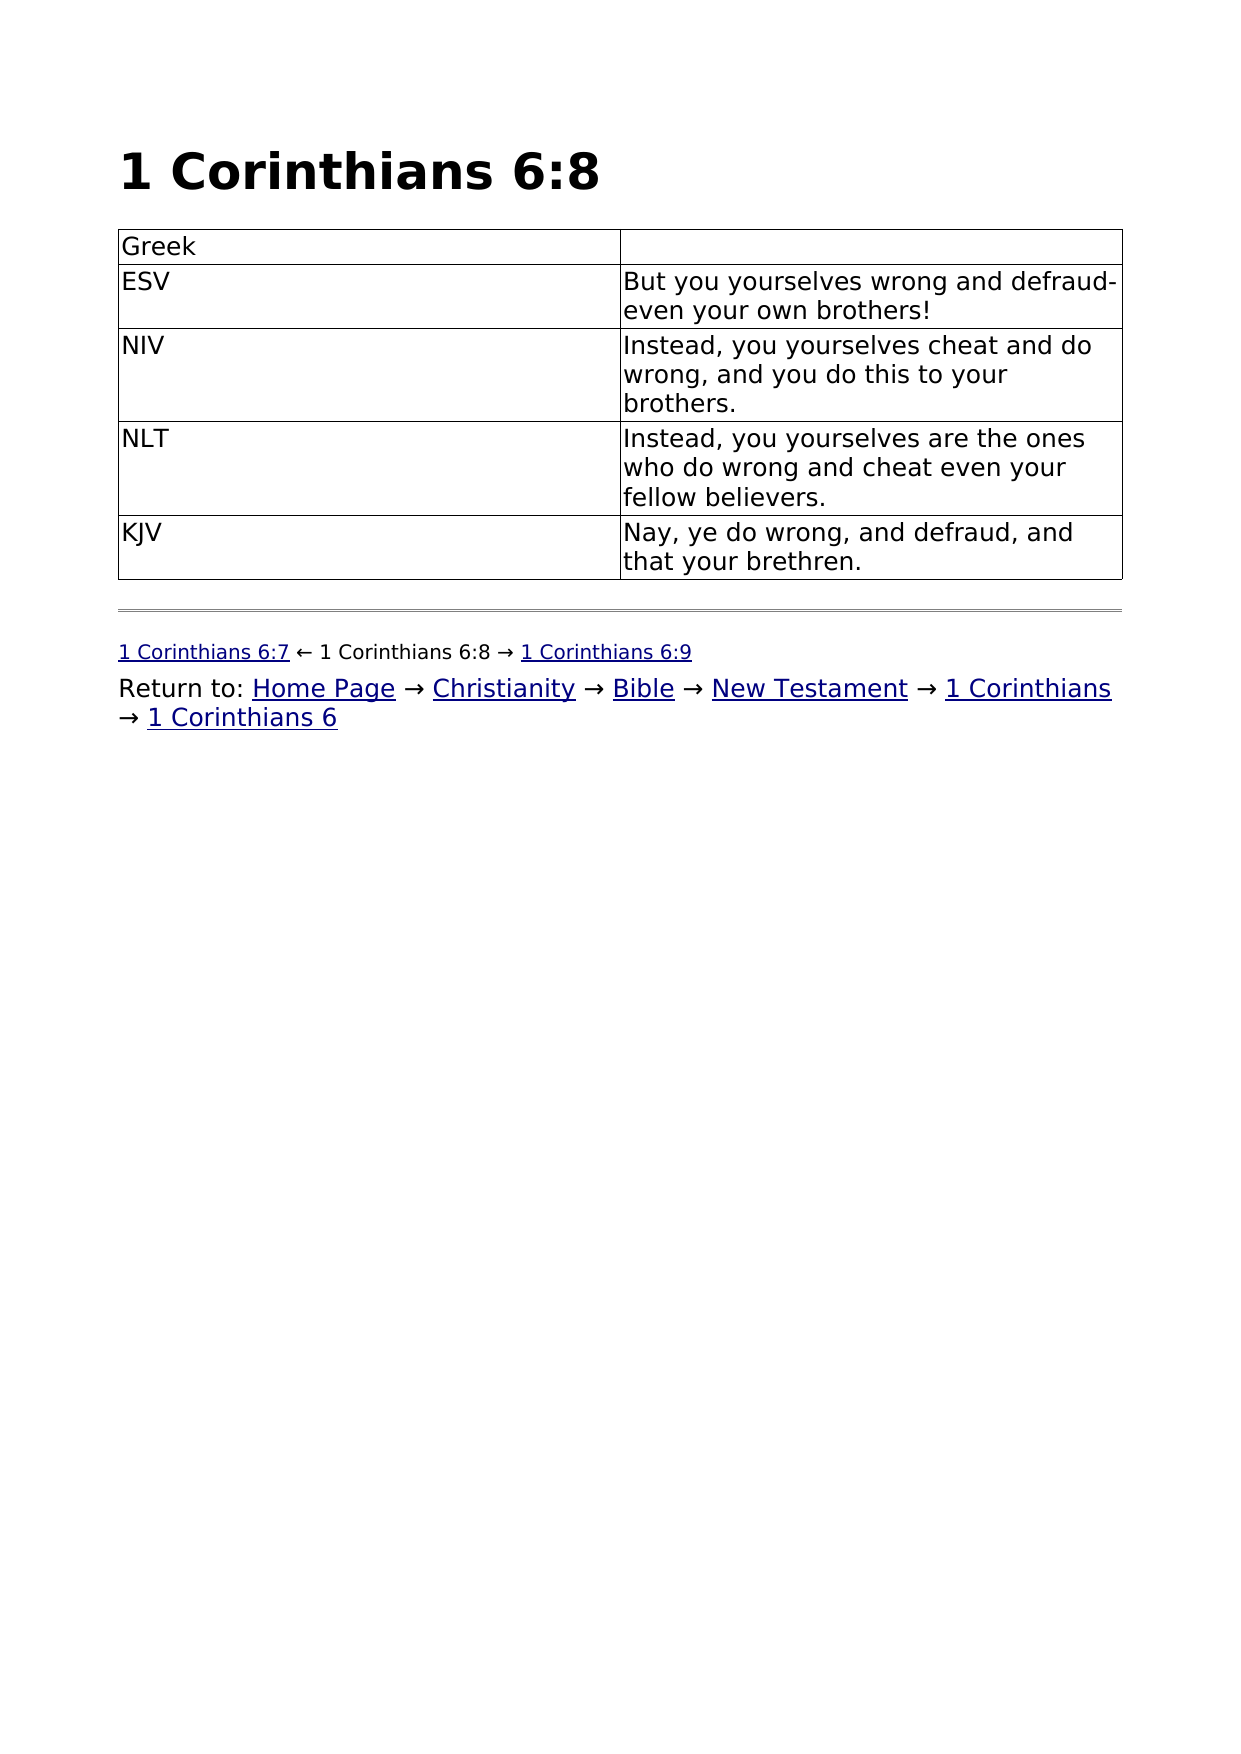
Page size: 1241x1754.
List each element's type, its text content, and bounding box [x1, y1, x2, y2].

table_cell ESV [119, 265, 620, 328]
table_cell Nay, ye do wrong, and defraud, and that your brethren. [621, 516, 1122, 579]
table_cell NLT [119, 422, 620, 515]
table_cell NIV [119, 329, 620, 421]
table_cell Instead, you yourselves cheat and do wrong, and you do this to your brothers. [621, 329, 1122, 421]
text 1 Corinthians 6:7 ← 1 Corinthians 6:8 → 1 Corinthians 6:9 [118, 640, 1122, 674]
text Return to: Home Page → Christianity → Bible → New Testament → 1 Corinthians → 1 Corinthians 6 [118, 674, 1122, 733]
table_header [621, 230, 1122, 264]
table_header Greek [119, 230, 620, 264]
table_cell Instead, you yourselves are the ones who do wrong and cheat even your fellow believers. [621, 422, 1122, 515]
table_cell KJV [119, 516, 620, 579]
table_cell But you yourselves wrong and defraud- even your own brothers! [621, 265, 1122, 328]
subtitle 1 Corinthians 6:8 [118, 143, 1122, 201]
